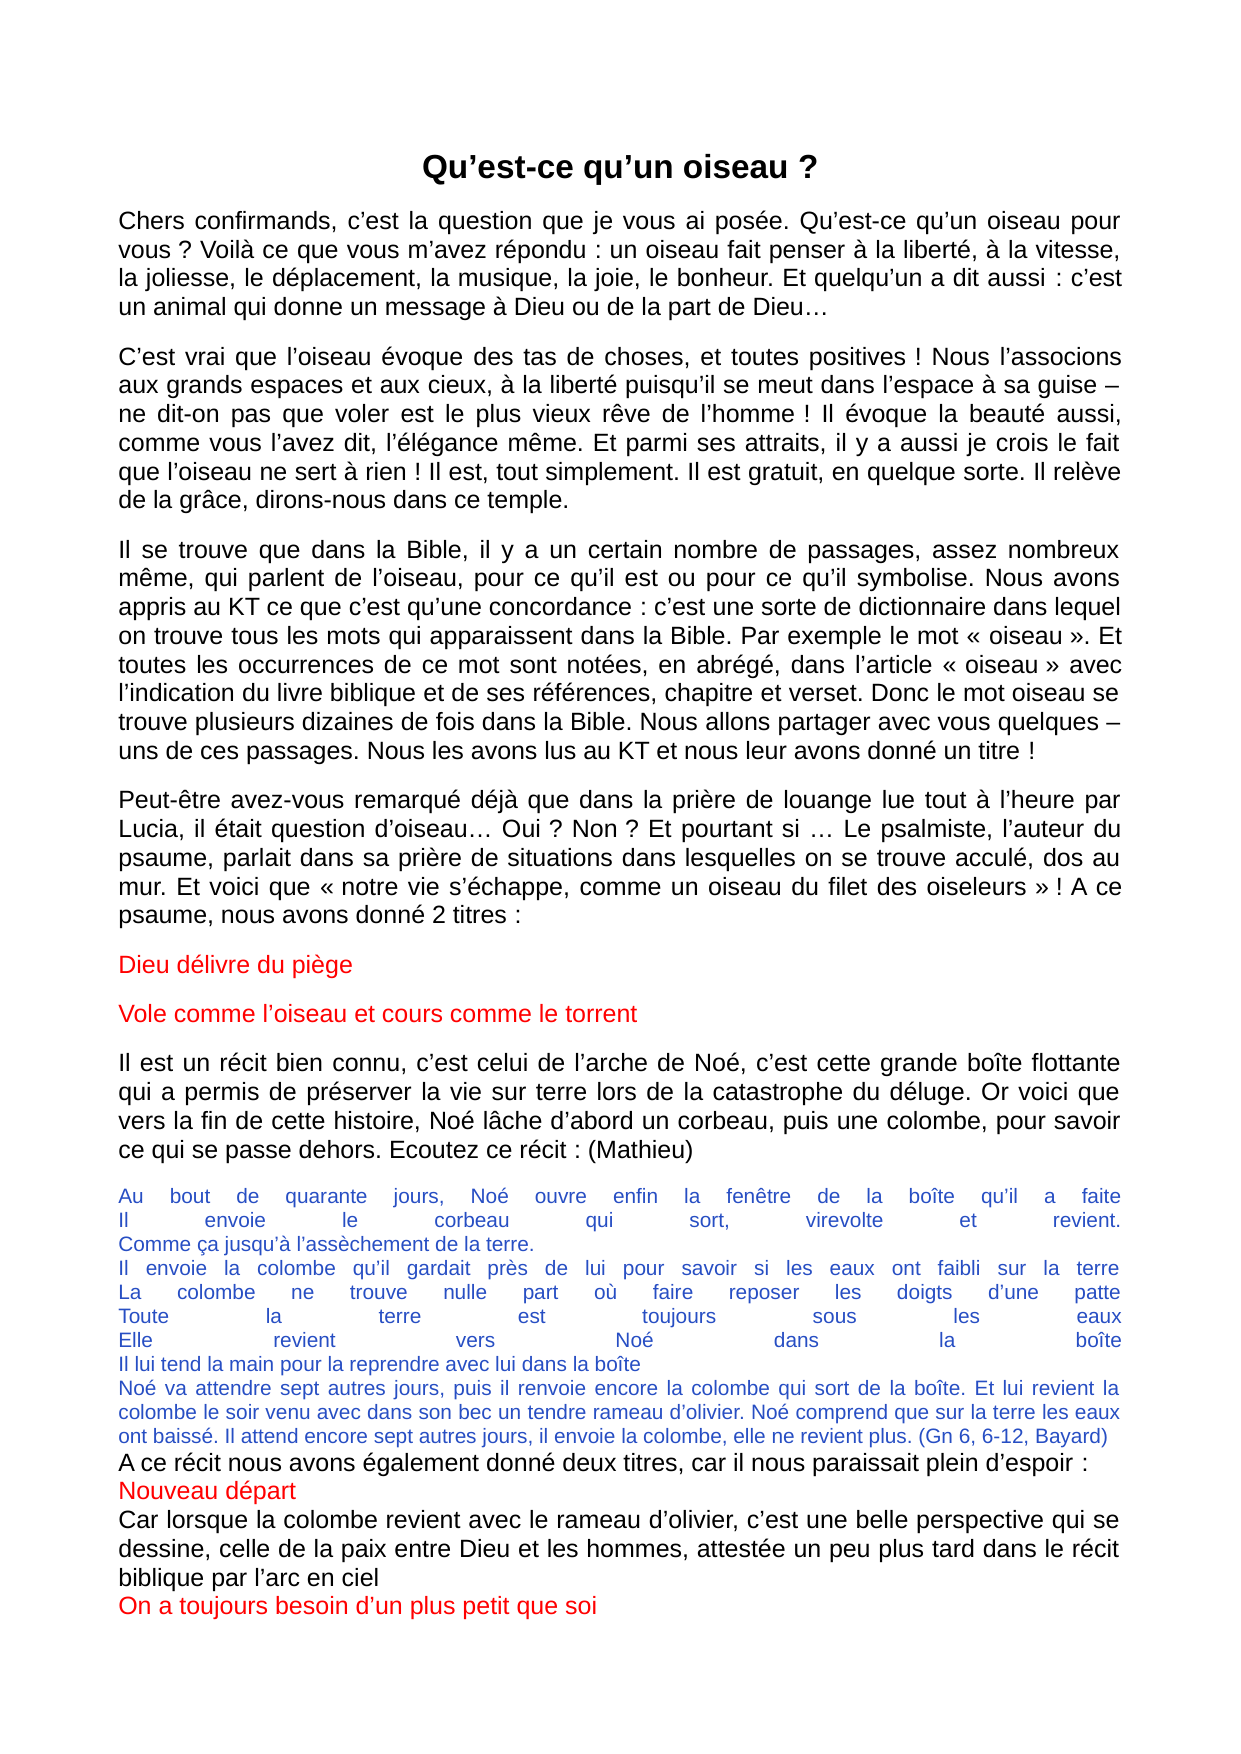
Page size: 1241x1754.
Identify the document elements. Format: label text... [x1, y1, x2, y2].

table_header Qu’est-ce qu’un oiseau ? Chers confirmands, c’est la question que je vous ai posée. Qu’est-ce qu’un oiseau pour vous ? Voilà ce que vous m’avez répondu : un oiseau fait penser à la liberté, à la vitesse, la joliesse, le déplacement, la musique, la joie, le bonheur. Et quelqu’un a dit aussi : c’est un animal qui donne un message à Dieu ou de la part de Dieu… C’est vrai que l’oiseau évoque des tas de choses, et toutes positives ! Nous l’associons aux grands espaces et aux cieux, à la liberté puisqu’il se meut dans l’espace à sa guise – ne dit-on pas que voler est le plus vieux rêve de l’homme ! Il évoque la beauté aussi, comme vous l’avez dit, l’élégance même. Et parmi ses attraits, il y a aussi je crois le fait que l’oiseau ne sert à rien ! Il est, tout simplement. Il est gratuit, en quelque sorte. Il relève de la grâce, dirons-nous dans ce temple. Il se trouve que dans la Bible, il y a un certain nombre de passages, assez nombreux même, qui parlent de l’oiseau, pour ce qu’il est ou pour ce qu’il symbolise. Nous avons appris au KT ce que c’est qu’une concordance : c’est une sorte de dictionnaire dans lequel on trouve tous les mots qui apparaissent dans la Bible. Par exemple le mot « oiseau ». Et toutes les occurrences de ce mot sont notées, en abrégé, dans l’article « oiseau » avec l’indication du livre biblique et de ses références, chapitre et verset. Donc le mot oiseau se trouve plusieurs dizaines de fois dans la Bible. Nous allons partager avec vous quelques –uns de ces passages. Nous les avons lus au KT et nous leur avons donné un titre ! Peut-être avez-vous remarqué déjà que dans la prière de louange lue tout à l’heure par Lucia, il était question d’oiseau… Oui ? Non ? Et pourtant si … Le psalmiste, l’auteur du psaume, parlait dans sa prière de situations dans lesquelles on se trouve acculé, dos au mur. Et voici que « notre vie s’échappe, comme un oiseau du filet des oiseleurs » ! A ce psaume, nous avons donné 2 titres : Dieu délivre du piège Vole comme l’oiseau et cours comme le torrent Il est un récit bien connu, c’est celui de l’arche de Noé, c’est cette grande boîte flottante qui a permis de préserver la vie sur terre lors de la catastrophe du déluge. Or voici que vers la fin de cette histoire, Noé lâche d’abord un corbeau, puis une colombe, pour savoir ce qui se passe dehors. Ecoutez ce récit : (Mathieu) Au bout de quarante jours, Noé ouvre enfin la fenêtre de la boîte qu’il a faite Il envoie le corbeau qui sort, virevolte et revient. Comme ça jusqu’à l’assèchement de la terre. Il envoie la colombe qu’il gardait près de lui pour savoir si les eaux ont faibli sur la terre La colombe ne trouve nulle part où faire reposer les doigts d’une patte Toute la terre est toujours sous les eaux Elle revient vers Noé dans la boîte Il lui tend la main pour la reprendre avec lui dans la boîte Noé va attendre sept autres jours, puis il renvoie encore la colombe qui sort de la boîte. Et lui revient la colombe le soir venu avec dans son bec un tendre rameau d’olivier. Noé comprend que sur la terre les eaux ont baissé. Il attend encore sept autres jours, il envoie la colombe, elle ne revient plus. (Gn 6, 6-12, Bayard) A ce récit nous avons également donné deux titres, car il nous paraissait plein d’espoir : Nouveau départ Car lorsque la colombe revient avec le rameau d’olivier, c’est une belle perspective qui se dessine, celle de la paix entre Dieu et les hommes, attestée un peu plus tard dans le récit biblique par l’arc en ciel On a toujours besoin d’un plus petit que soi [118, 147, 1122, 1620]
